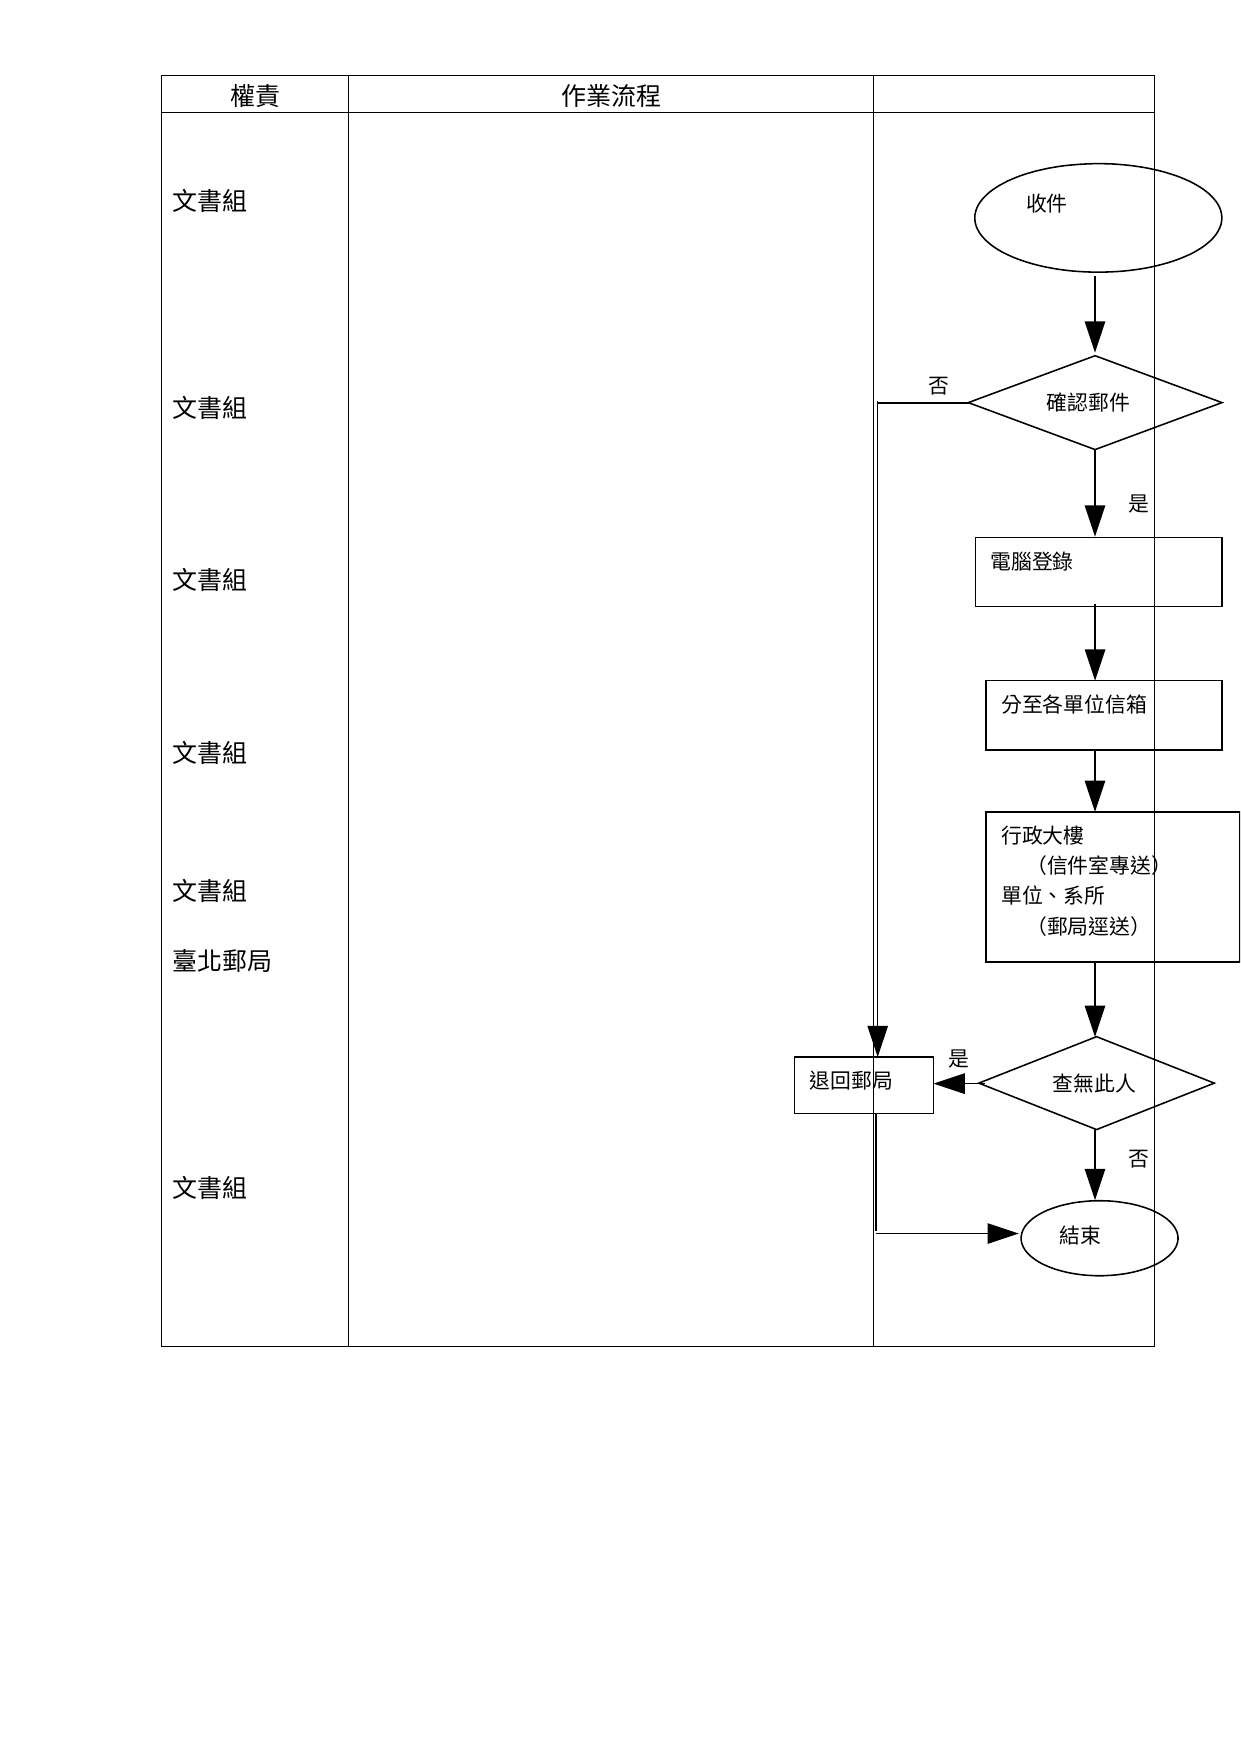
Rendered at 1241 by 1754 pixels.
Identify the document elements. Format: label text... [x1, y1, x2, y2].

table_cell [874, 1084, 1154, 1346]
table_cell 文書組 文書組 文書組 文書組 文書組 臺北郵局 文書組 [162, 113, 348, 1346]
table_header 權責 [162, 76, 348, 112]
table_cell [1096, 607, 1154, 680]
table_cell [349, 113, 873, 1346]
table_cell [874, 113, 1154, 1025]
table_cell [1096, 751, 1154, 811]
table_header [874, 76, 1154, 112]
table_cell [878, 404, 1094, 1083]
table_cell [1096, 429, 1154, 537]
table_header 作業流程 [349, 76, 873, 112]
table_cell [1096, 963, 1154, 1058]
table_cell [1096, 1109, 1154, 1209]
